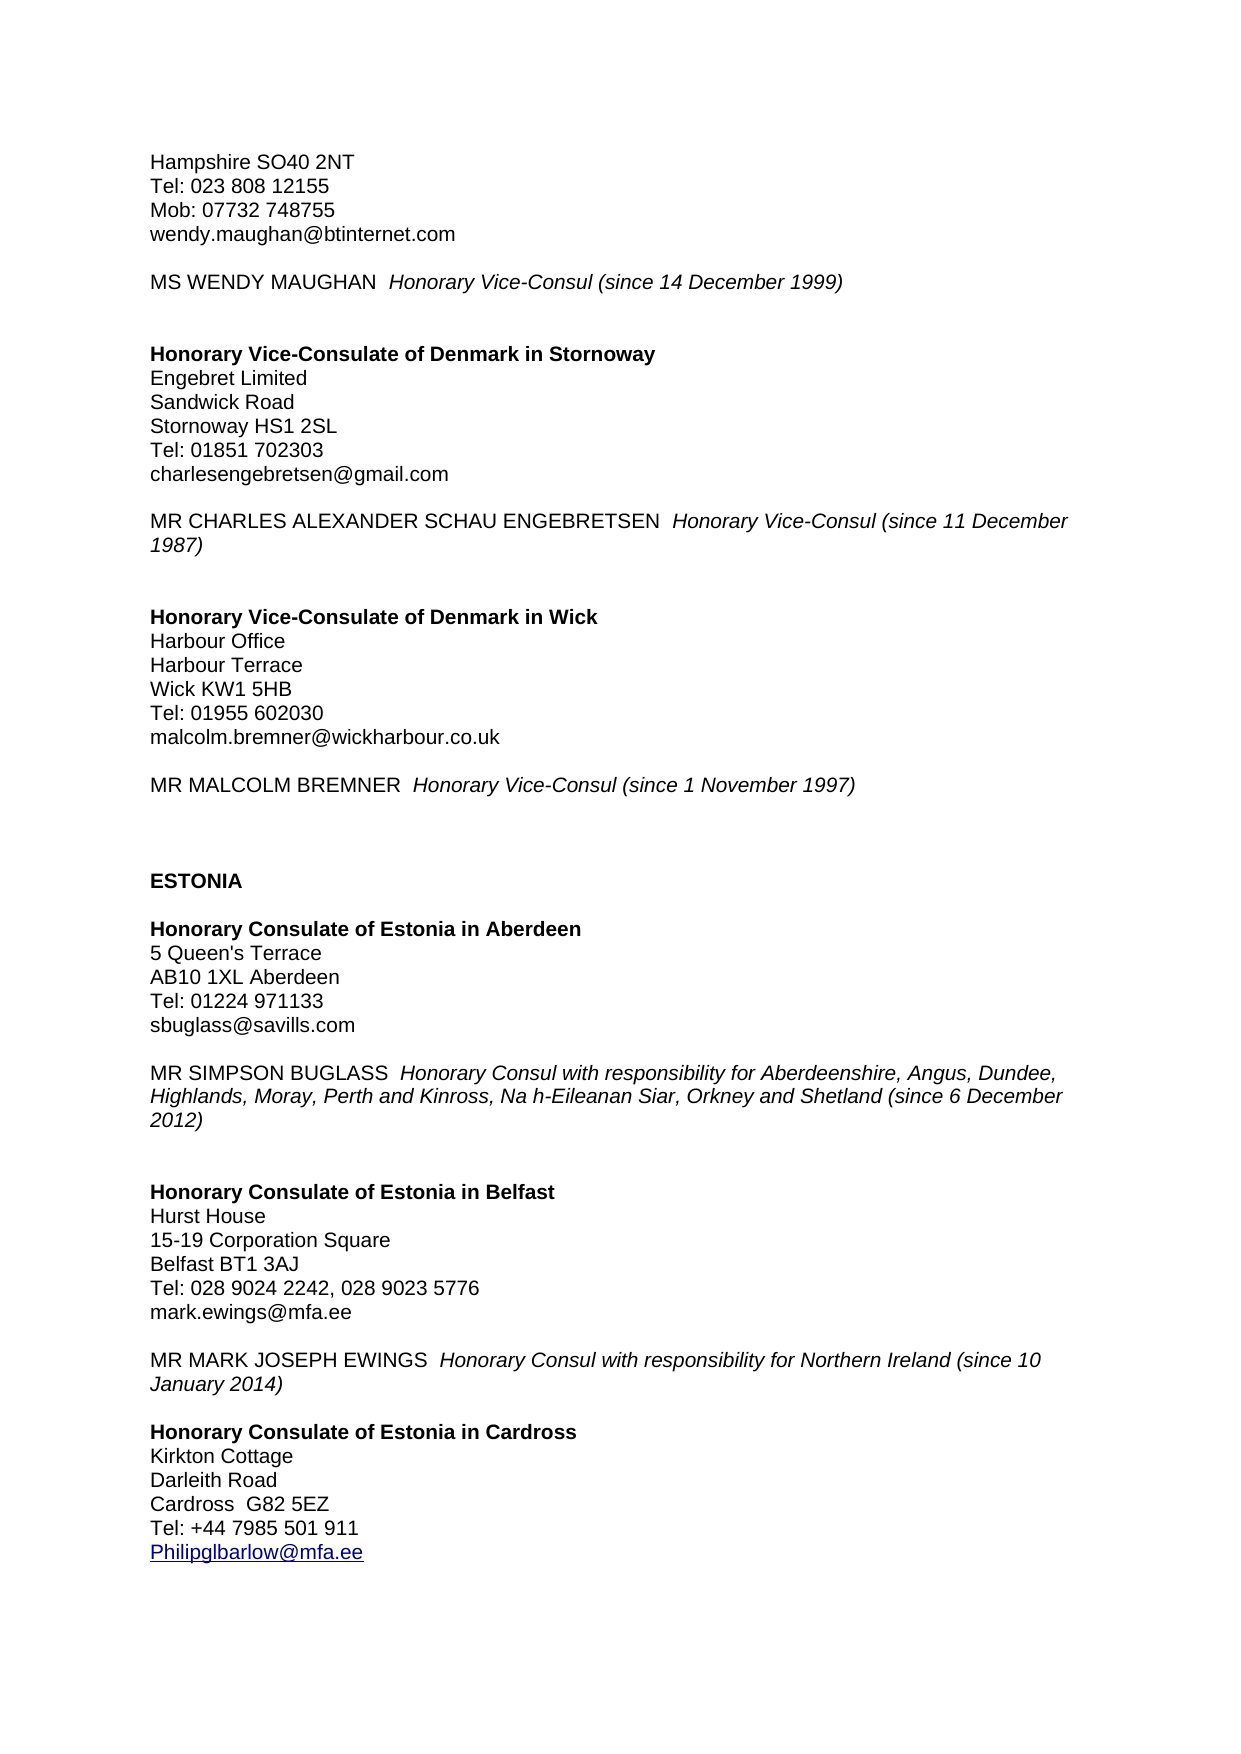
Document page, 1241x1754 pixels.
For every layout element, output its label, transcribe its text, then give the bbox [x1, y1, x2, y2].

text 15-19 Corporation Square [150, 1228, 1090, 1252]
text 5 Queen's Terrace [150, 941, 1090, 964]
text Cardross G82 5EZ [150, 1492, 1090, 1516]
text sbuglass@savills.com [150, 1012, 1090, 1036]
text Tel: 01851 702303 [150, 437, 1090, 461]
text Tel: +44 7985 501 911 [150, 1516, 1090, 1539]
text Honorary Consulate of Estonia in Belfast [150, 1180, 1090, 1204]
text AB10 1XL Aberdeen [150, 964, 1090, 988]
text Engebret Limited [150, 366, 1090, 389]
text Tel: 01955 602030 [150, 701, 1090, 725]
text MR MALCOLM BREMNER Honorary Vice-Consul (since 1 November 1997) [150, 773, 1090, 797]
text Honorary Vice-Consulate of Denmark in Stornoway [150, 342, 1090, 366]
text MR SIMPSON BUGLASS Honorary Consul with responsibility for Aberdeenshire, Angus, Dundee, Highlands, Moray, Perth and Kinross, Na h-Eileanan Siar, Orkney and Shetland (since 6 December 2012) [150, 1060, 1090, 1132]
text Honorary Consulate of Estonia in Aberdeen [150, 917, 1090, 941]
text Harbour Office [150, 629, 1090, 653]
text Sandwick Road [150, 389, 1090, 413]
text Harbour Terrace [150, 653, 1090, 677]
text mark.ewings@mfa.ee [150, 1300, 1090, 1324]
text Honorary Consulate of Estonia in Cardross [150, 1420, 1090, 1444]
text Mob: 07732 748755 [150, 198, 1090, 222]
text malcolm.bremner@wickharbour.co.uk [150, 725, 1090, 749]
text Philipglbarlow@mfa.ee [150, 1539, 1090, 1563]
text Hampshire SO40 2NT [150, 150, 1090, 174]
text Tel: 01224 971133 [150, 988, 1090, 1012]
text Hurst House [150, 1204, 1090, 1228]
text MR CHARLES ALEXANDER SCHAU ENGEBRETSEN Honorary Vice-Consul (since 11 December 1987) [150, 509, 1090, 557]
text ESTONIA [150, 869, 1090, 893]
text charlesengebretsen@gmail.com [150, 461, 1090, 485]
text Tel: 023 808 12155 [150, 174, 1090, 198]
text Honorary Vice-Consulate of Denmark in Wick [150, 605, 1090, 629]
text Wick KW1 5HB [150, 677, 1090, 701]
text wendy.maughan@btinternet.com [150, 222, 1090, 246]
text Tel: 028 9024 2242, 028 9023 5776 [150, 1276, 1090, 1300]
text MS WENDY MAUGHAN Honorary Vice-Consul (since 14 December 1999) [150, 270, 1090, 294]
text Kirkton Cottage [150, 1444, 1090, 1468]
text Belfast BT1 3AJ [150, 1252, 1090, 1276]
text Stornoway HS1 2SL [150, 413, 1090, 437]
text MR MARK JOSEPH EWINGS Honorary Consul with responsibility for Northern Ireland (since 10 January 2014) [150, 1348, 1090, 1396]
text Darleith Road [150, 1468, 1090, 1492]
